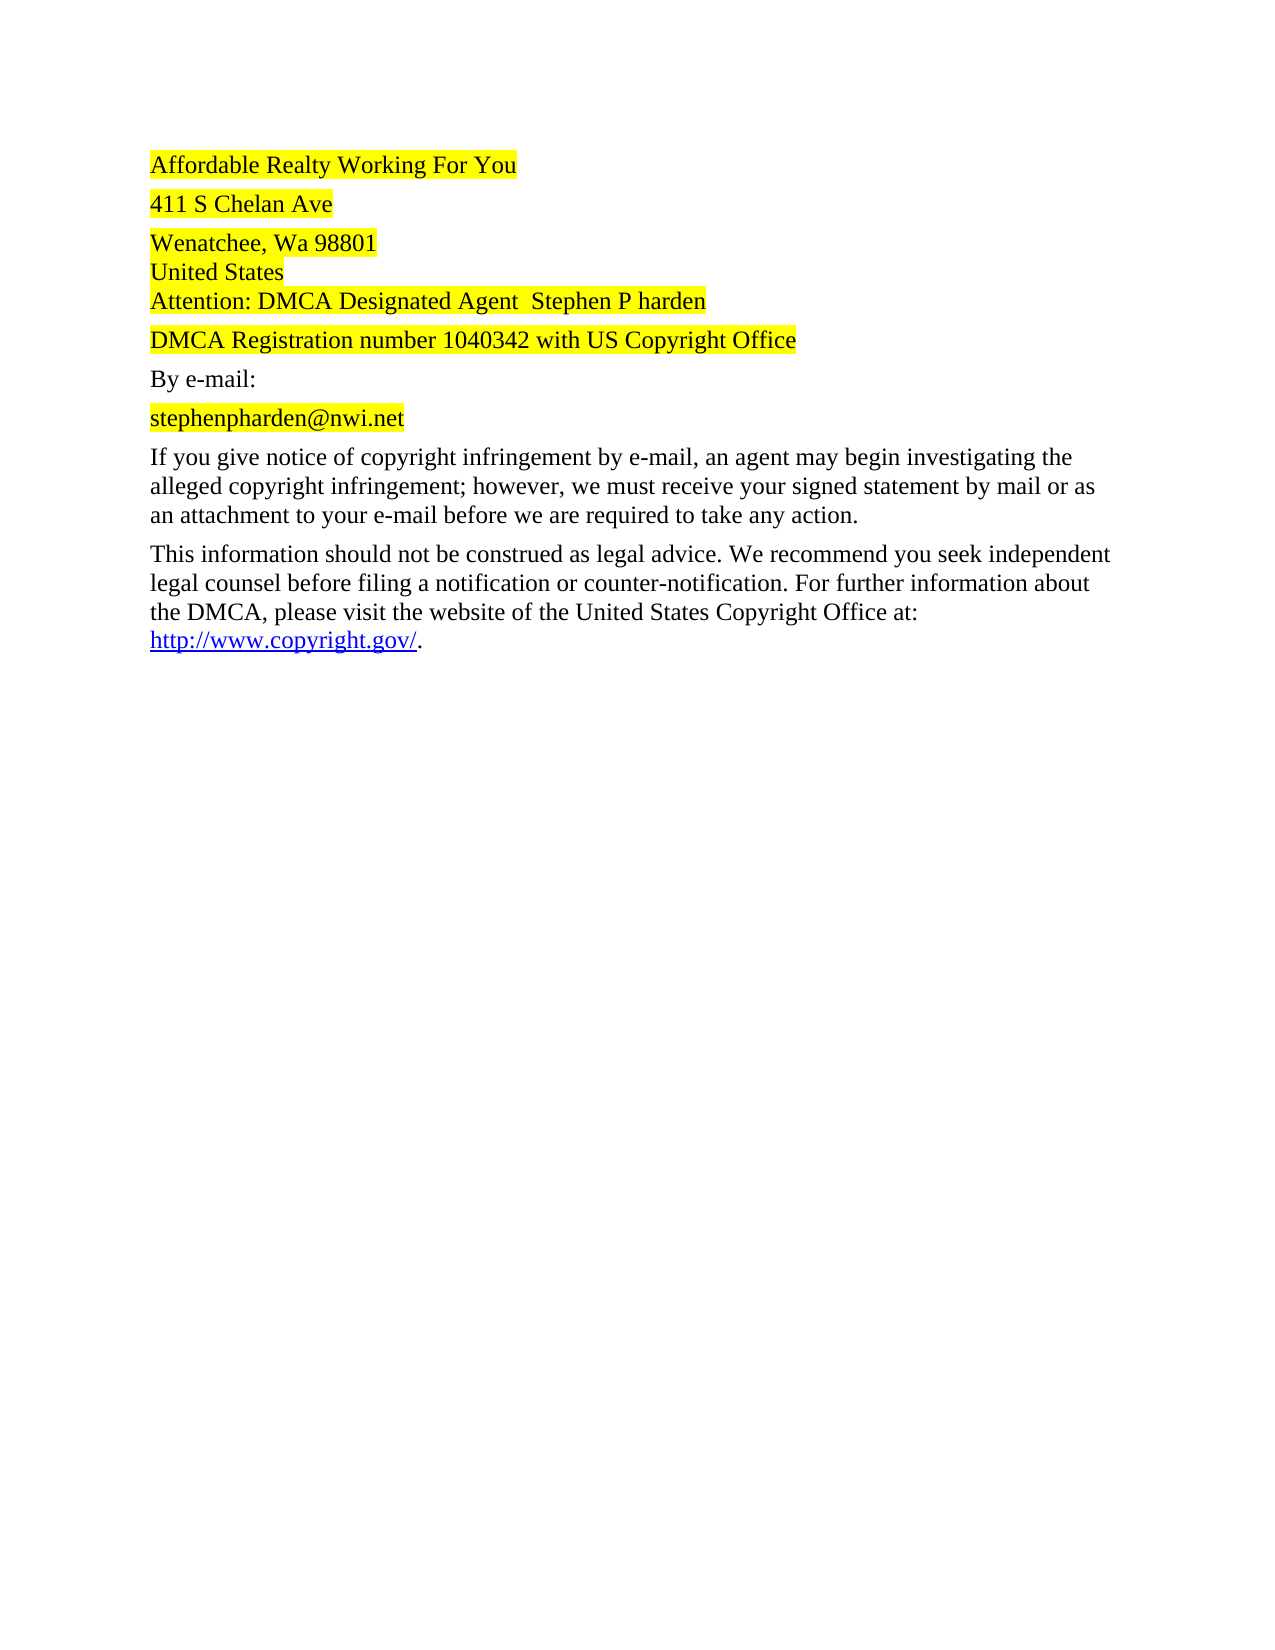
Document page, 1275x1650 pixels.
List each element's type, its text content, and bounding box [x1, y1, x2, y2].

text 411 S Chelan Ave [150, 189, 1125, 218]
text Wenatchee, Wa 98801 United States Attention: DMCA Designated Agent Stephen P harden [150, 228, 1125, 314]
text DMCA Registration number 1040342 with US Copyright Office [150, 325, 1125, 354]
text Affordable Realty Working For You [150, 150, 1125, 179]
text This information should not be construed as legal advice. We recommend you seek independent legal counsel before filing a notification or counter-notification. For further information about the DMCA, please visit the website of the United States Copyright Office at: http://www.copyright.gov/. [150, 539, 1125, 654]
text By e-mail: [150, 364, 1125, 393]
text If you give notice of copyright infringement by e-mail, an agent may begin investigating the alleged copyright infringement; however, we must receive your signed statement by mail or as an attachment to your e-mail before we are required to take any action. [150, 442, 1125, 529]
text stephenpharden@nwi.net [150, 403, 1125, 432]
